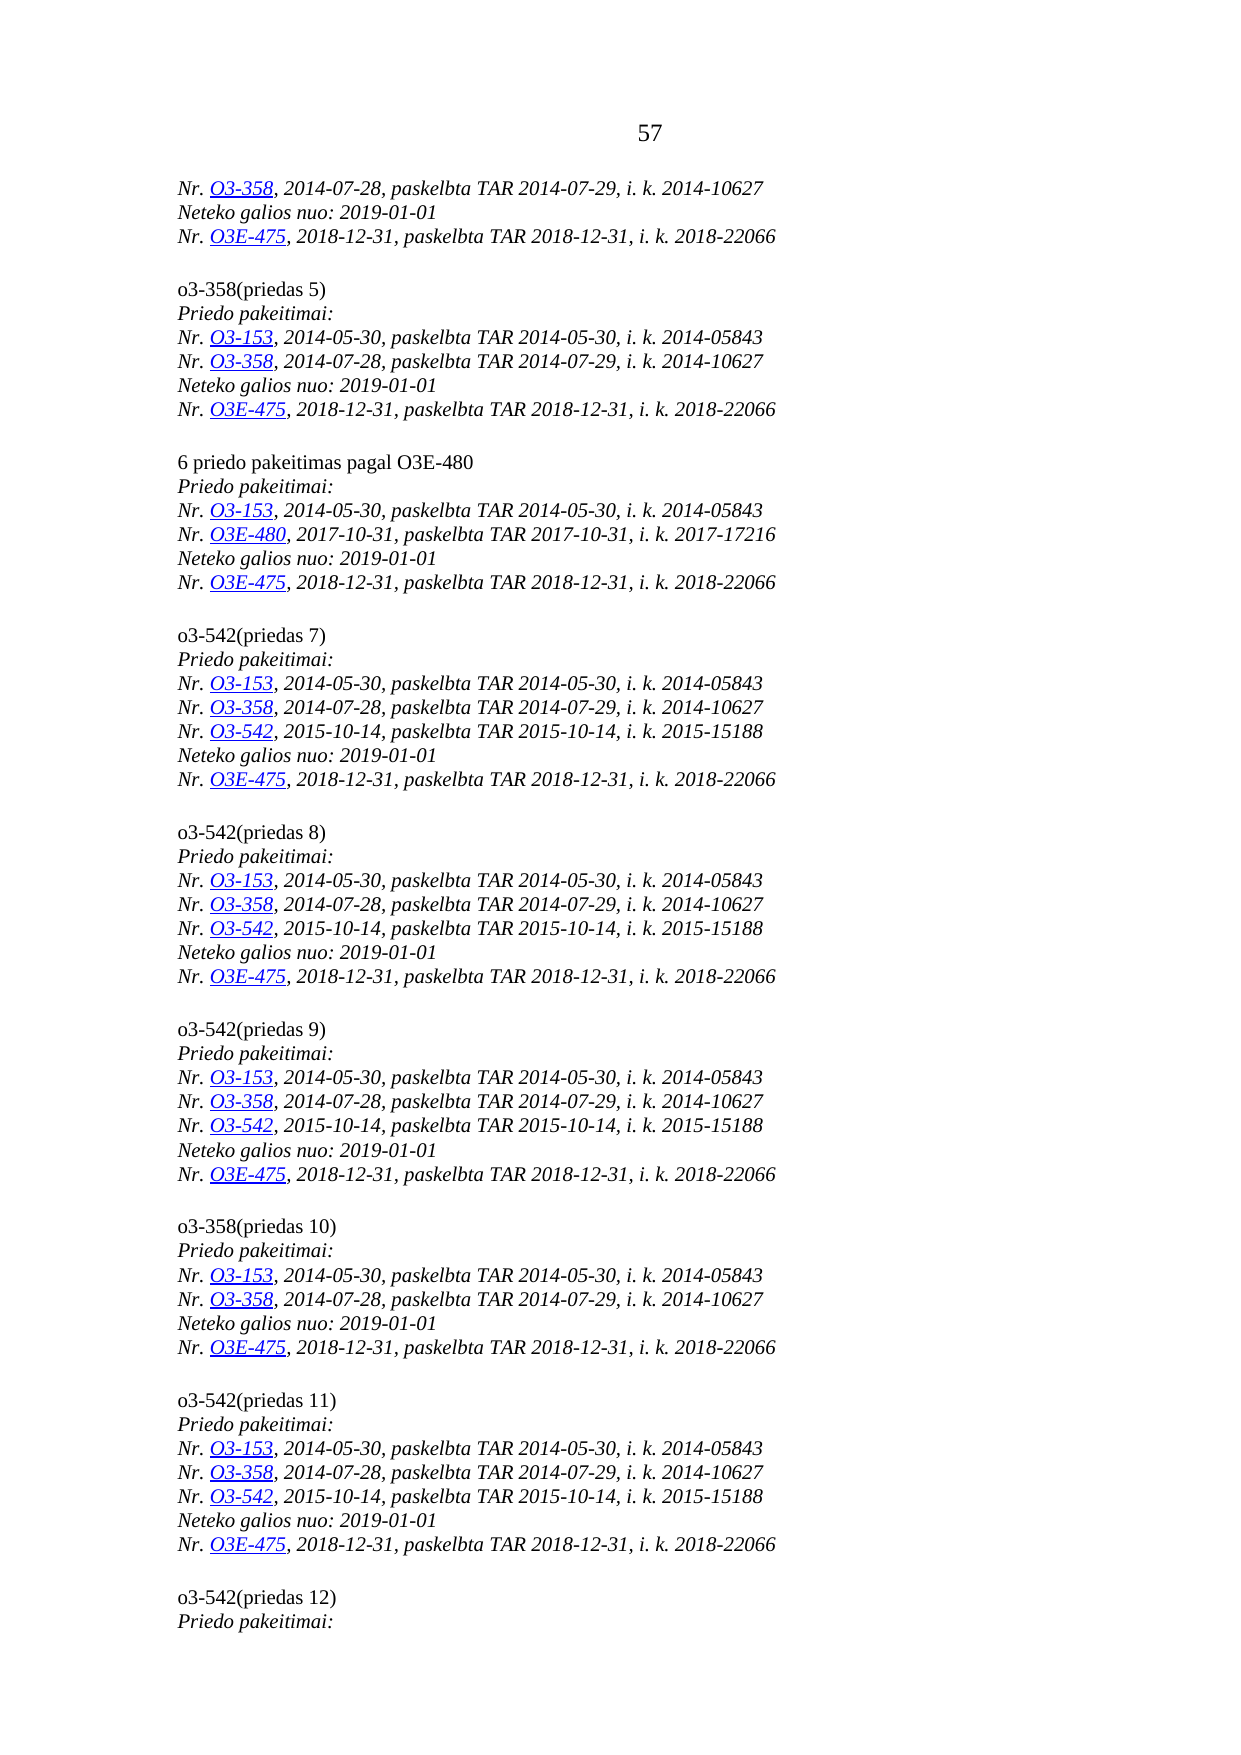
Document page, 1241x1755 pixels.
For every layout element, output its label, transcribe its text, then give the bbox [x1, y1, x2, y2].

text Nr. O3E-475, 2018-12-31, paskelbta TAR 2018-12-31, i. k. 2018-22066 [177, 1335, 1122, 1359]
text Priedo pakeitimai: [177, 1238, 1122, 1262]
text Nr. O3-358, 2014-07-28, paskelbta TAR 2014-07-29, i. k. 2014-10627 [177, 1089, 1122, 1113]
text o3-358(priedas 10) [177, 1214, 1122, 1238]
text Nr. O3-358, 2014-07-28, paskelbta TAR 2014-07-29, i. k. 2014-10627 [177, 892, 1122, 916]
text Nr. O3-358, 2014-07-28, paskelbta TAR 2014-07-29, i. k. 2014-10627 [177, 349, 1122, 373]
text Neteko galios nuo: 2019-01-01 [177, 200, 1122, 224]
text Nr. O3-153, 2014-05-30, paskelbta TAR 2014-05-30, i. k. 2014-05843 [177, 1262, 1122, 1287]
text Nr. O3-153, 2014-05-30, paskelbta TAR 2014-05-30, i. k. 2014-05843 [177, 868, 1122, 892]
text Neteko galios nuo: 2019-01-01 [177, 1311, 1122, 1335]
text Priedo pakeitimai: [177, 647, 1122, 671]
text Nr. O3E-475, 2018-12-31, paskelbta TAR 2018-12-31, i. k. 2018-22066 [177, 1162, 1122, 1186]
text Neteko galios nuo: 2019-01-01 [177, 1508, 1122, 1532]
text Nr. O3-358, 2014-07-28, paskelbta TAR 2014-07-29, i. k. 2014-10627 [177, 1287, 1122, 1311]
text Nr. O3E-475, 2018-12-31, paskelbta TAR 2018-12-31, i. k. 2018-22066 [177, 767, 1122, 791]
text Nr. O3-358, 2014-07-28, paskelbta TAR 2014-07-29, i. k. 2014-10627 [177, 1460, 1122, 1484]
text Neteko galios nuo: 2019-01-01 [177, 546, 1122, 570]
text Nr. O3-153, 2014-05-30, paskelbta TAR 2014-05-30, i. k. 2014-05843 [177, 1436, 1122, 1460]
text o3-358(priedas 5) [177, 277, 1122, 301]
text Nr. O3-153, 2014-05-30, paskelbta TAR 2014-05-30, i. k. 2014-05843 [177, 498, 1122, 522]
text Priedo pakeitimai: [177, 1041, 1122, 1065]
text o3-542(priedas 8) [177, 820, 1122, 844]
text o3-542(priedas 9) [177, 1017, 1122, 1041]
text Neteko galios nuo: 2019-01-01 [177, 940, 1122, 964]
text Nr. O3-542, 2015-10-14, paskelbta TAR 2015-10-14, i. k. 2015-15188 [177, 1484, 1122, 1508]
text Nr. O3E-475, 2018-12-31, paskelbta TAR 2018-12-31, i. k. 2018-22066 [177, 1532, 1122, 1556]
text Priedo pakeitimai: [177, 1609, 1122, 1633]
text o3-542(priedas 7) [177, 623, 1122, 647]
text Nr. O3E-475, 2018-12-31, paskelbta TAR 2018-12-31, i. k. 2018-22066 [177, 397, 1122, 421]
text 6 priedo pakeitimas pagal O3E-480 [177, 450, 1122, 474]
text Neteko galios nuo: 2019-01-01 [177, 743, 1122, 767]
text Nr. O3E-475, 2018-12-31, paskelbta TAR 2018-12-31, i. k. 2018-22066 [177, 570, 1122, 594]
text o3-542(priedas 12) [177, 1585, 1122, 1609]
text Nr. O3-153, 2014-05-30, paskelbta TAR 2014-05-30, i. k. 2014-05843 [177, 1065, 1122, 1089]
text Nr. O3-358, 2014-07-28, paskelbta TAR 2014-07-29, i. k. 2014-10627 [177, 176, 1122, 200]
text o3-542(priedas 11) [177, 1387, 1122, 1412]
text Priedo pakeitimai: [177, 844, 1122, 868]
text Nr. O3-542, 2015-10-14, paskelbta TAR 2015-10-14, i. k. 2015-15188 [177, 916, 1122, 940]
text Nr. O3-542, 2015-10-14, paskelbta TAR 2015-10-14, i. k. 2015-15188 [177, 719, 1122, 743]
text Nr. O3-358, 2014-07-28, paskelbta TAR 2014-07-29, i. k. 2014-10627 [177, 695, 1122, 719]
text Nr. O3-153, 2014-05-30, paskelbta TAR 2014-05-30, i. k. 2014-05843 [177, 325, 1122, 349]
text Nr. O3-542, 2015-10-14, paskelbta TAR 2015-10-14, i. k. 2015-15188 [177, 1113, 1122, 1137]
text Neteko galios nuo: 2019-01-01 [177, 373, 1122, 397]
text Nr. O3E-475, 2018-12-31, paskelbta TAR 2018-12-31, i. k. 2018-22066 [177, 224, 1122, 248]
text Priedo pakeitimai: [177, 1412, 1122, 1436]
text Nr. O3-153, 2014-05-30, paskelbta TAR 2014-05-30, i. k. 2014-05843 [177, 671, 1122, 695]
text Priedo pakeitimai: [177, 301, 1122, 325]
text Nr. O3E-480, 2017-10-31, paskelbta TAR 2017-10-31, i. k. 2017-17216 [177, 522, 1122, 546]
text Neteko galios nuo: 2019-01-01 [177, 1137, 1122, 1162]
text Nr. O3E-475, 2018-12-31, paskelbta TAR 2018-12-31, i. k. 2018-22066 [177, 964, 1122, 988]
text Priedo pakeitimai: [177, 474, 1122, 498]
